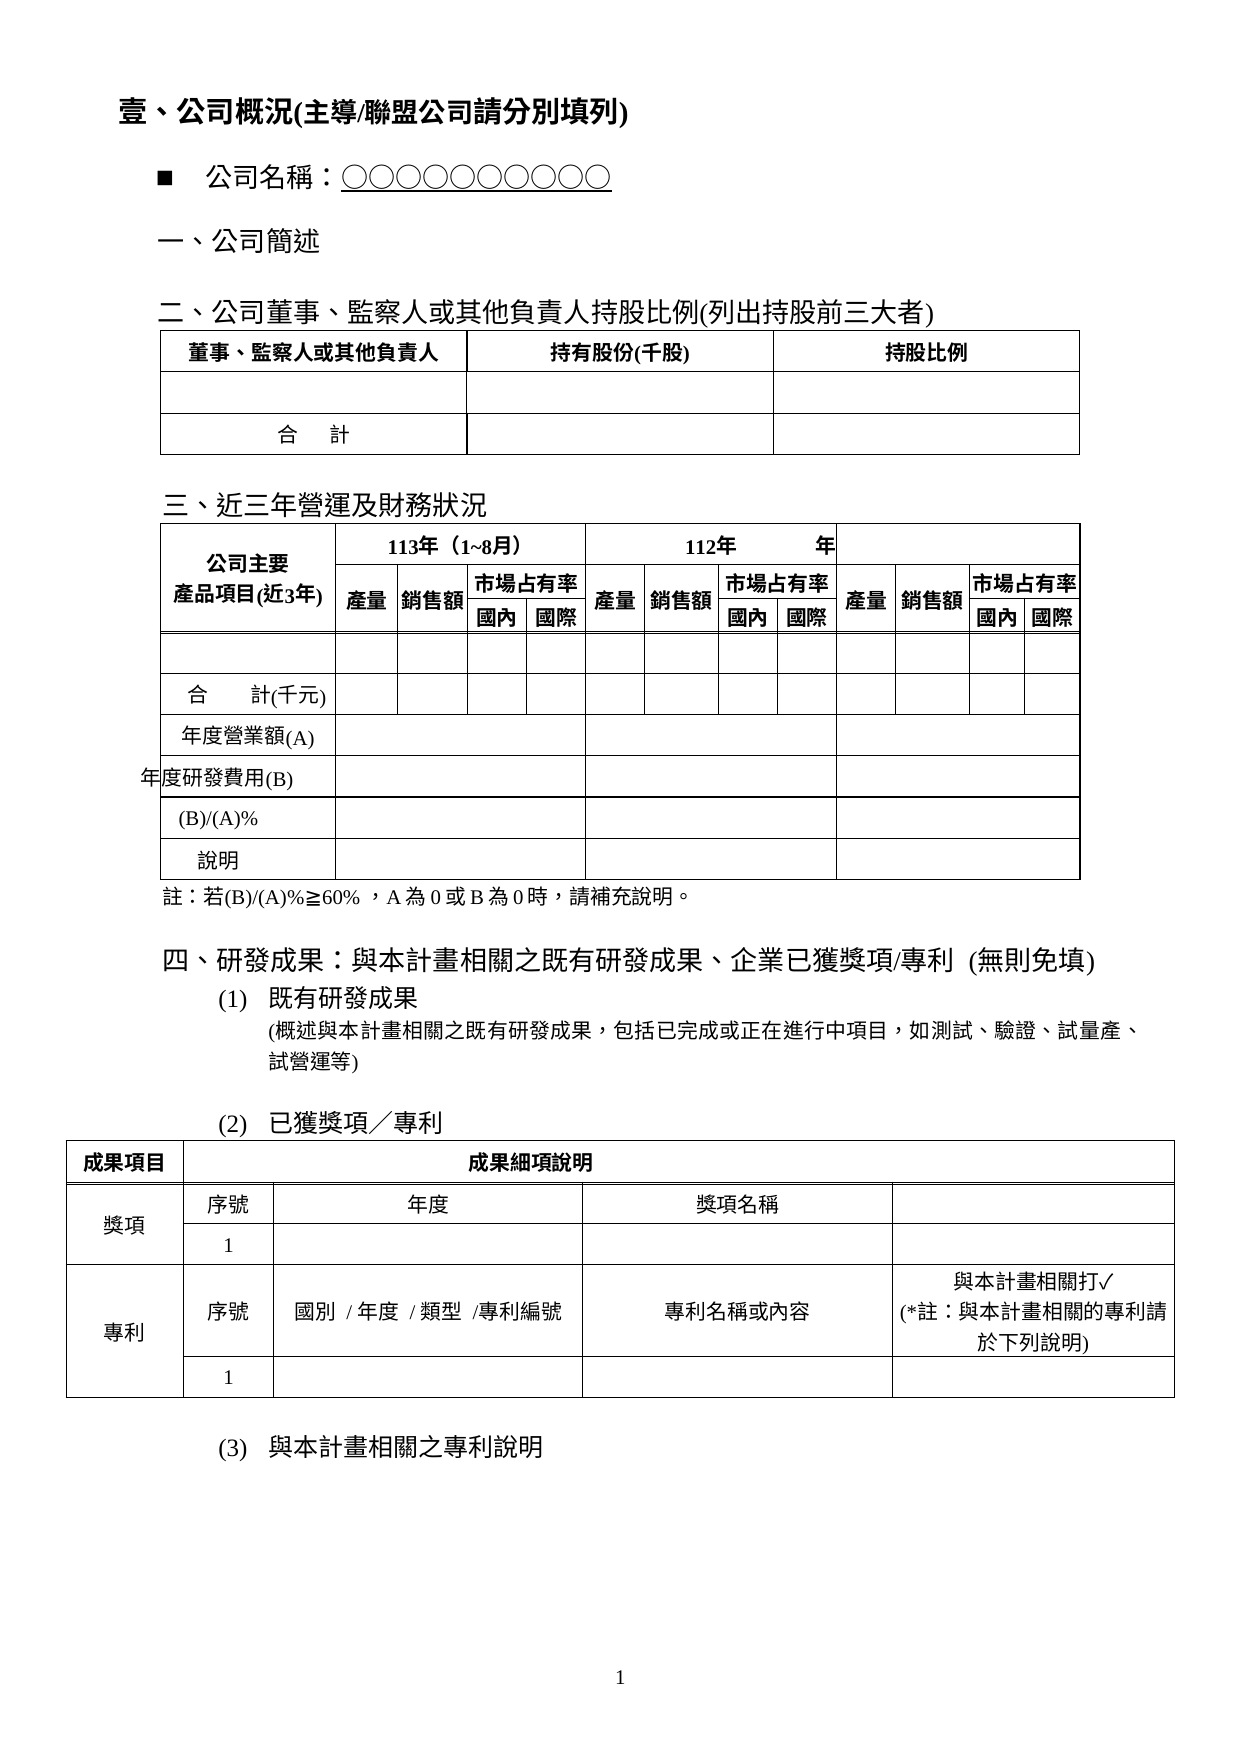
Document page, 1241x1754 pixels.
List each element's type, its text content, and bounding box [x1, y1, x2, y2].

table_cell [468, 414, 773, 454]
table_cell [583, 1224, 892, 1264]
table_cell [468, 634, 526, 672]
table_cell 說明 [161, 839, 335, 879]
table_header 成果細項說明 [184, 1141, 1174, 1182]
table_cell [336, 715, 585, 755]
table_cell 獎項 [67, 1185, 183, 1264]
table_cell [586, 756, 836, 796]
table_cell [274, 1357, 582, 1397]
table_cell 與本計畫相關打✓ (*註：與本計畫相關的專利請於下列說明) [893, 1265, 1174, 1356]
table_cell 國內 [719, 599, 777, 631]
table_cell [774, 414, 1079, 454]
table_cell 獎項名稱 [583, 1185, 892, 1223]
text (概述與本計畫相關之既有研發成果，包括已完成或正在進行中項目，如測試、驗證、試量產、試營運等) [268, 1015, 1122, 1075]
table_cell [774, 372, 1079, 413]
table_cell 專利名稱或內容 [583, 1265, 892, 1356]
table_cell [719, 634, 777, 672]
table_cell [893, 1357, 1174, 1397]
table_cell (B)/(A)% [161, 798, 335, 838]
table_cell [586, 798, 836, 838]
table_cell [837, 798, 1079, 838]
table_cell [970, 634, 1024, 672]
text 四、研發成果：與本計畫相關之既有研發成果、企業已獲獎項/專利 (無則免填) [162, 939, 1122, 978]
table_cell [586, 674, 644, 714]
table_cell 銷售額 [896, 565, 969, 631]
table_cell [467, 372, 773, 413]
list 與本計畫相關之專利說明 [218, 1427, 1122, 1463]
table_cell 合 計 [161, 414, 466, 454]
table_cell [837, 839, 1079, 879]
table_cell [719, 674, 777, 714]
table_header 成果項目 [67, 1141, 183, 1182]
table_cell [336, 674, 397, 714]
table_cell [970, 674, 1024, 714]
table_cell 產量 [837, 565, 895, 631]
text 壹、公司概況(主導/聯盟公司請分別填列) [118, 89, 1122, 131]
table_cell 國際 [1025, 599, 1079, 631]
table_cell 銷售額 [398, 565, 467, 631]
table_cell 市場占有率 [970, 565, 1079, 598]
table_cell [336, 798, 585, 838]
table_cell 銷售額 [645, 565, 718, 631]
table_cell [161, 372, 466, 413]
table_header 董事、監察人或其他負責人 [161, 331, 466, 371]
table_cell 年度 [274, 1185, 582, 1223]
table_cell [336, 839, 585, 879]
table_cell 序號 [184, 1265, 273, 1356]
list 既有研發成果 [218, 978, 1122, 1015]
table_cell 國內 [970, 599, 1024, 631]
table_header 112年 [586, 524, 836, 564]
table_cell 市場占有率 [719, 565, 836, 598]
text 一、公司簡述 [157, 220, 1122, 259]
table_header 111年 [837, 524, 1079, 564]
table_cell [893, 1224, 1174, 1264]
table_cell [583, 1357, 892, 1397]
table_cell 專利 [67, 1265, 183, 1397]
list 已獲獎項／專利 [218, 1104, 1122, 1140]
table_cell 1 [184, 1357, 273, 1397]
table_cell 市場占有率 [468, 565, 585, 598]
text 二、公司董事、監察人或其他負責人持股比例(列出持股前三大者) [157, 291, 1122, 330]
table_cell 國際 [778, 599, 836, 631]
text 三、近三年營運及財務狀況 [162, 484, 1072, 523]
table_cell [398, 634, 467, 672]
table_cell 合 計(千元) [161, 674, 335, 714]
table_cell 產量 [586, 565, 644, 631]
table_cell [398, 674, 467, 714]
table_cell [1025, 674, 1079, 714]
table_cell [896, 634, 969, 672]
table_cell 國際 [527, 599, 585, 631]
table_header 持股比例 [774, 331, 1079, 371]
table_cell 序號 [184, 1185, 273, 1223]
table_cell [336, 756, 585, 796]
table_cell [274, 1224, 582, 1264]
table_header 公司主要 產品項目(近3年) [161, 524, 335, 631]
table_cell [778, 634, 836, 672]
table_cell [896, 674, 969, 714]
table_cell 國內 [468, 599, 526, 631]
table_cell [893, 1185, 1174, 1223]
table_cell 年度營業額(A) [161, 715, 335, 755]
table_cell [645, 634, 718, 672]
table_cell 年度研發費用(B) [161, 756, 335, 796]
table_header 113年（1~8月） [336, 524, 585, 564]
table_cell [468, 674, 526, 714]
table_cell 國別 / 年度 / 類型 /專利編號 [274, 1265, 582, 1356]
table_cell [837, 674, 895, 714]
table_cell [586, 634, 644, 672]
table_cell [837, 715, 1079, 755]
table_cell [837, 634, 895, 672]
table_cell [527, 634, 585, 672]
table_cell [1025, 634, 1079, 672]
table_cell 1 [184, 1224, 273, 1264]
text 註：若(B)/(A)%≧60% ，A為0或B為0時，請補充說明。 [118, 880, 1122, 911]
table_cell 產量 [336, 565, 397, 631]
table_cell [586, 715, 836, 755]
table_cell [161, 634, 335, 672]
table_cell [527, 674, 585, 714]
list 公司名稱：○○○○○○○○○○ [155, 156, 1122, 195]
table_cell [837, 756, 1079, 796]
table_cell [778, 674, 836, 714]
table_cell [586, 839, 836, 879]
table_header 持有股份(千股) [468, 331, 773, 371]
table_cell [645, 674, 718, 714]
table_cell [336, 634, 397, 672]
